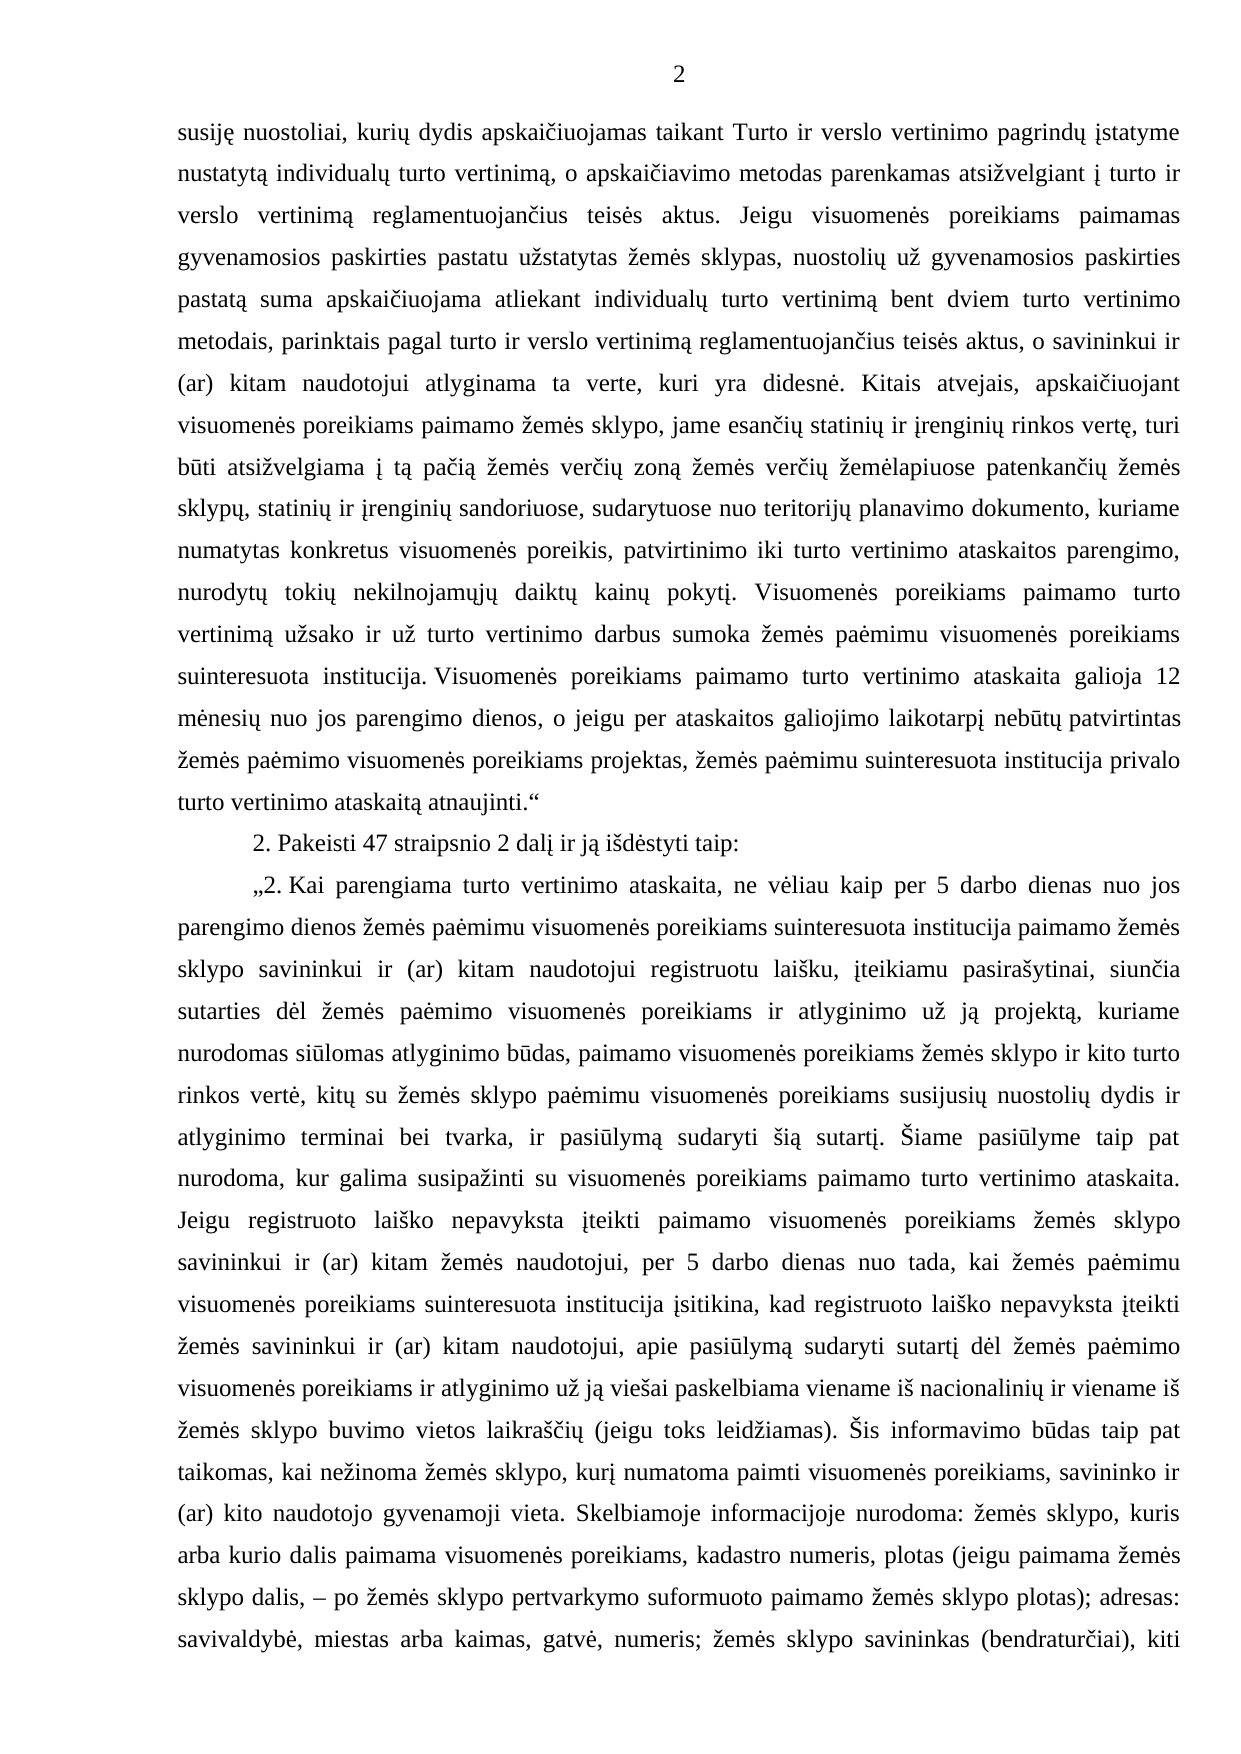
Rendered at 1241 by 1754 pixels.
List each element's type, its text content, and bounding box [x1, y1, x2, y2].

text 2. Pakeisti 47 straipsnio 2 dalį ir ją išdėstyti taip: [252, 828, 1181, 857]
text susiję nuostoliai, kurių dydis apskaičiuojamas taikant Turto ir verslo vertinimo pagrindų įstatyme nustatytą individualų turto vertinimą, o apskaičiavimo metodas parenkamas atsižvelgiant į turto ir verslo vertinimą reglamentuojančius teisės aktus. Jeigu visuomenės poreikiams paimamas gyvenamosios paskirties pastatu užstatytas žemės sklypas, nuostolių už gyvenamosios paskirties pastatą suma apskaičiuojama atliekant individualų turto vertinimą bent dviem turto vertinimo metodais, parinktais pagal turto ir verslo vertinimą reglamentuojančius teisės aktus, o savininkui ir (ar) kitam naudotojui atlyginama ta verte, kuri yra didesnė. Kitais atvejais, apskaičiuojant visuomenės poreikiams paimamo žemės sklypo, jame esančių statinių ir įrenginių rinkos vertę, turi būti atsižvelgiama į tą pačią žemės verčių zoną žemės verčių žemėlapiuose patenkančių žemės sklypų, statinių ir įrenginių sandoriuose, sudarytuose nuo teritorijų planavimo dokumento, kuriame numatytas konkretus visuomenės poreikis, patvirtinimo iki turto vertinimo ataskaitos parengimo, nurodytų tokių nekilnojamųjų daiktų kainų pokytį. Visuomenės poreikiams paimamo turto vertinimą užsako ir už turto vertinimo darbus sumoka žemės paėmimu visuomenės poreikiams suinteresuota institucija. Visuomenės poreikiams paimamo turto vertinimo ataskaita galioja 12 mėnesių nuo jos parengimo dienos, o jeigu per ataskaitos galiojimo laikotarpį nebūtų patvirtintas žemės paėmimo visuomenės poreikiams projektas, žemės paėmimu suinteresuota institucija privalo turto vertinimo ataskaitą atnaujinti.“ [177, 117, 1181, 815]
text „2. Kai parengiama turto vertinimo ataskaita, ne vėliau kaip per 5 darbo dienas nuo jos parengimo dienos žemės paėmimu visuomenės poreikiams suinteresuota institucija paimamo žemės sklypo savininkui ir (ar) kitam naudotojui registruotu laišku, įteikiamu pasirašytinai, siunčia sutarties dėl žemės paėmimo visuomenės poreikiams ir atlyginimo už ją projektą, kuriame nurodomas siūlomas atlyginimo būdas, paimamo visuomenės poreikiams žemės sklypo ir kito turto rinkos vertė, kitų su žemės sklypo paėmimu visuomenės poreikiams susijusių nuostolių dydis ir atlyginimo terminai bei tvarka, ir pasiūlymą sudaryti šią sutartį. Šiame pasiūlyme taip pat nurodoma, kur galima susipažinti su visuomenės poreikiams paimamo turto vertinimo ataskaita. Jeigu registruoto laiško nepavyksta įteikti paimamo visuomenės poreikiams žemės sklypo savininkui ir (ar) kitam žemės naudotojui, per 5 darbo dienas nuo tada, kai žemės paėmimu visuomenės poreikiams suinteresuota institucija įsitikina, kad registruoto laiško nepavyksta įteikti žemės savininkui ir (ar) kitam naudotojui, apie pasiūlymą sudaryti sutartį dėl žemės paėmimo visuomenės poreikiams ir atlyginimo už ją viešai paskelbiama viename iš nacionalinių ir viename iš žemės sklypo buvimo vietos laikraščių (jeigu toks leidžiamas). Šis informavimo būdas taip pat taikomas, kai nežinoma žemės sklypo, kurį numatoma paimti visuomenės poreikiams, savininko ir (ar) kito naudotojo gyvenamoji vieta. Skelbiamoje informacijoje nurodoma: žemės sklypo, kuris arba kurio dalis paimama visuomenės poreikiams, kadastro numeris, plotas (jeigu paimama žemės sklypo dalis, – po žemės sklypo pertvarkymo suformuoto paimamo žemės sklypo plotas); adresas: savivaldybė, miestas arba kaimas, gatvė, numeris; žemės sklypo savininkas (bendraturčiai), kiti [177, 870, 1181, 1653]
